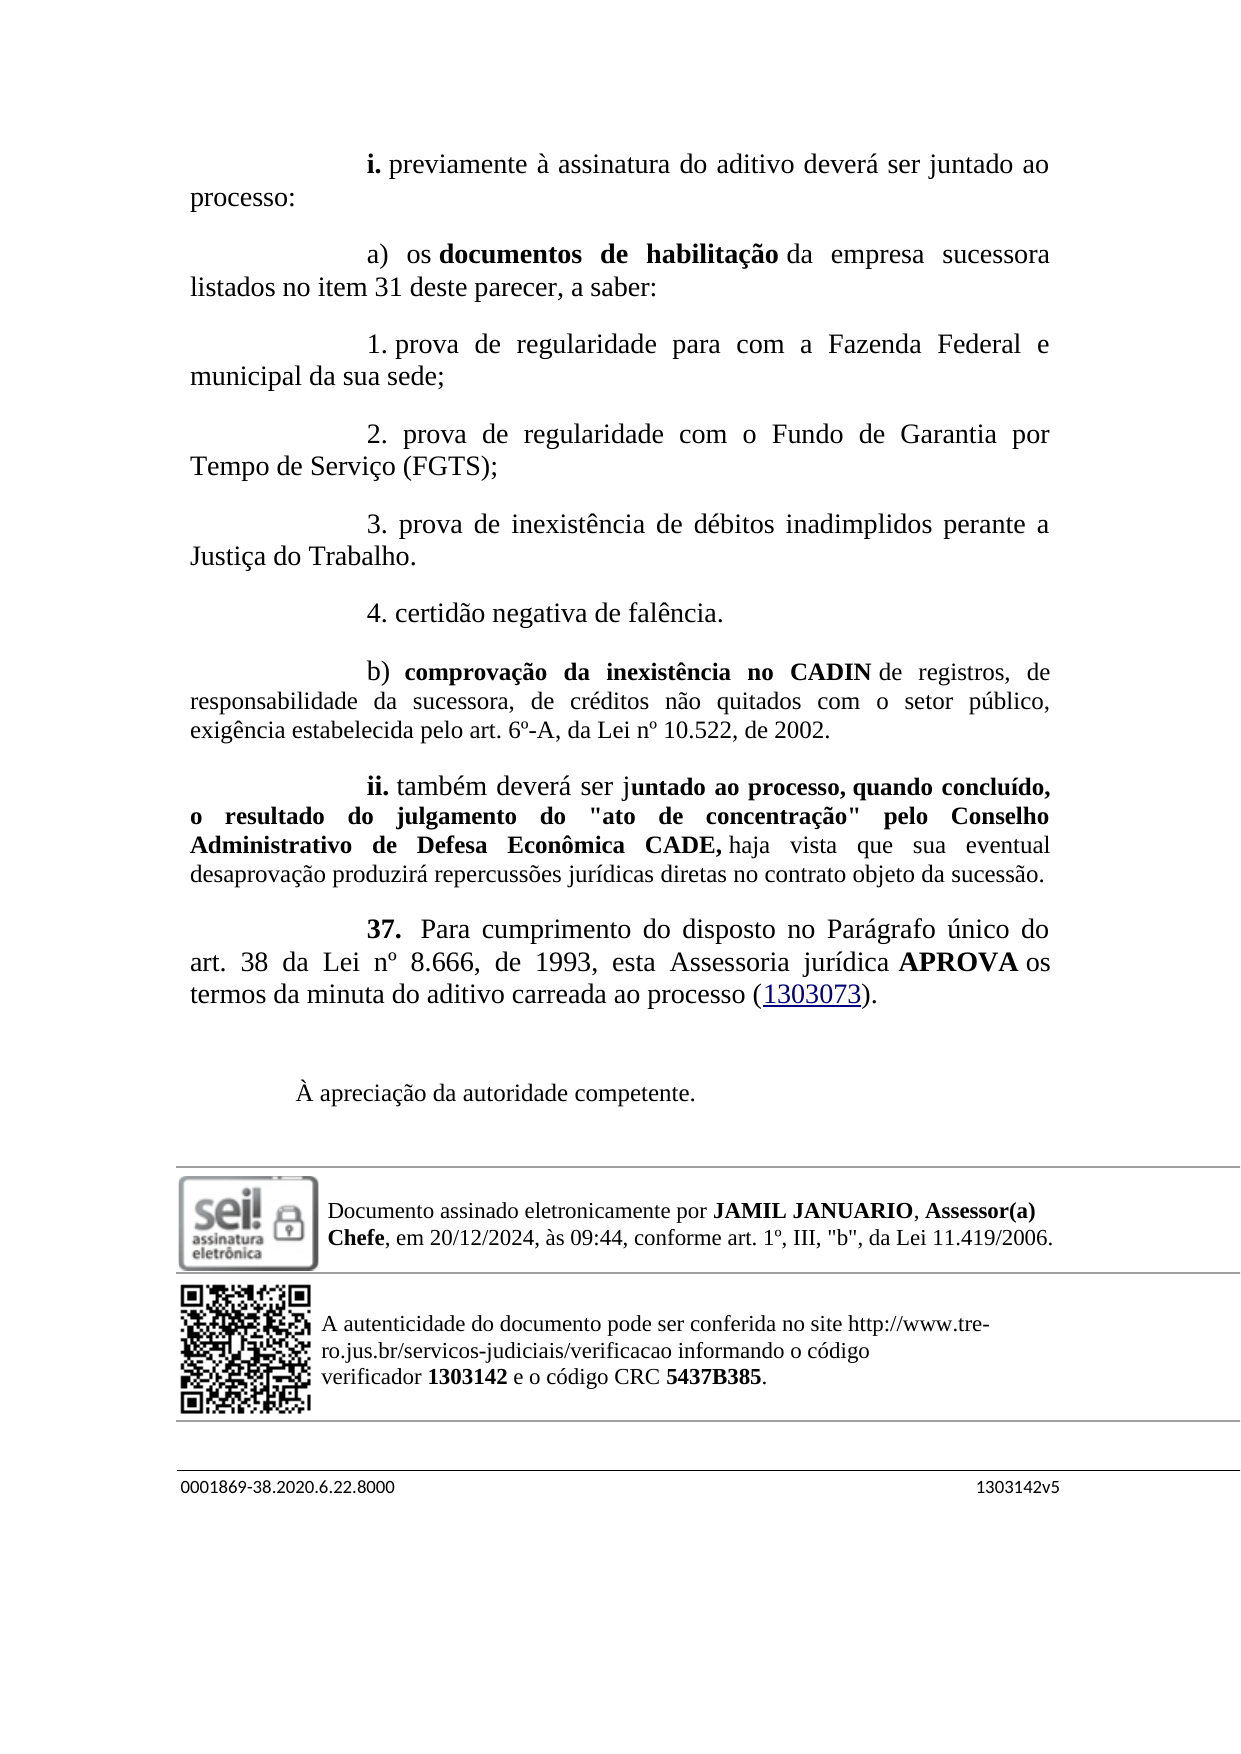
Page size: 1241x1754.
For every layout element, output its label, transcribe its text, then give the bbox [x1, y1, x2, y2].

text 1. prova de regularidade para com a Fazenda Federal e municipal da sua sede; [190, 327, 1051, 392]
table_header Documento assinado eletronicamente por JAMIL JANUARIO, Assessor(a) Chefe, em 20/12/2024, às 09:44, conforme art. 1º, III, "b", da Lei 11.419/2006. [326, 1175, 1063, 1272]
table_header [177, 1175, 326, 1272]
text ii. também deverá ser juntado ao processo, quando concluído, o resultado do julgamento do "ato de concentração" pelo Conselho Administrativo de Defesa Econômica CADE, haja vista que sua eventual desaprovação produzirá repercussões jurídicas diretas no contrato objeto da sucessão. [190, 769, 1051, 887]
text À apreciação da autoridade competente. [177, 1078, 1063, 1107]
text a) os documentos de habilitação da empresa sucessora listados no item 31 deste parecer, a saber: [190, 237, 1051, 302]
text 3. prova de inexistência de débitos inadimplidos perante a Justiça do Trabalho. [190, 507, 1051, 571]
text 2. prova de regularidade com o Fundo de Garantia por Tempo de Serviço (FGTS); [190, 417, 1051, 482]
table_header [177, 1281, 319, 1419]
text i. previamente à assinatura do aditivo deverá ser juntado ao processo: [190, 147, 1051, 212]
table_header 0001869-38.2020.6.22.8000 [177, 1472, 620, 1518]
text 37. Para cumprimento do disposto no Parágrafo único do art. 38 da Lei nº 8.666, de 1993, esta Assessoria jurídica APROVA os termos da minuta do aditivo carreada ao processo (1303073). [190, 912, 1051, 1009]
table_header A autenticidade do documento pode ser conferida no site http://www.tre-ro.jus.br/servicos-judiciais/verificacao informando o código verificador 1303142 e o código CRC 5437B385. [319, 1281, 1063, 1419]
table_header 1303142v5 [620, 1472, 1063, 1518]
text 4. certidão negativa de falência. [190, 596, 1051, 629]
text b) comprovação da inexistência no CADIN de registros, de responsabilidade da sucessora, de créditos não quitados com o setor público, exigência estabelecida pelo art. 6º-A, da Lei nº 10.522, de 2002. [190, 654, 1051, 744]
